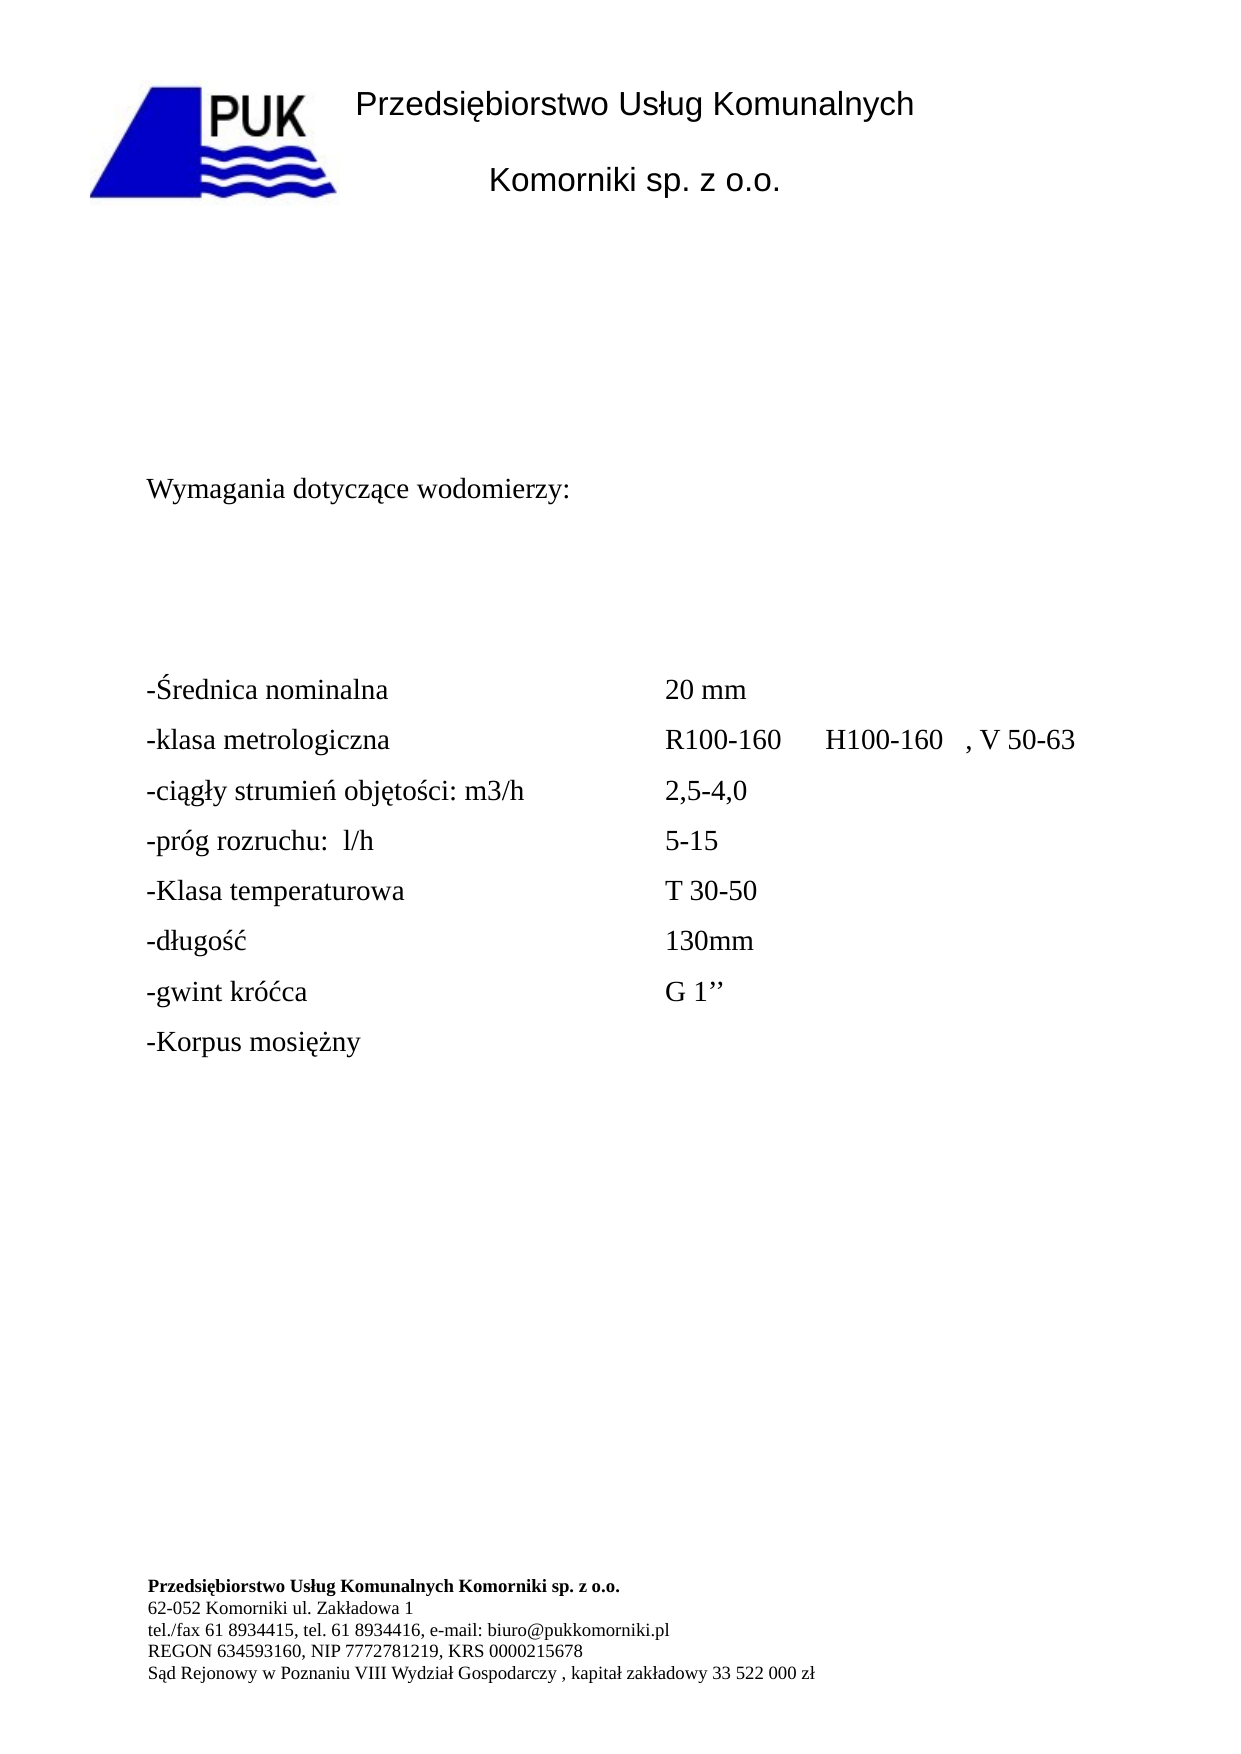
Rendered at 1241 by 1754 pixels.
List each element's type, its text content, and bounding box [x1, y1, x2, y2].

text Wymagania dotyczące wodomierzy: [146, 471, 1122, 504]
text -Korpus mosiężny [146, 1024, 1122, 1058]
text -gwint króćca G 1’’ [146, 974, 1122, 1007]
text -ciągły strumień objętości: m3/h 2,5-4,0 [146, 773, 1122, 806]
text -klasa metrologiczna R100-160 H100-160 , V 50-63 [146, 722, 1122, 756]
text -Średnica nominalna 20 mm [146, 672, 1122, 706]
text -Klasa temperaturowa T 30-50 [146, 873, 1122, 907]
text -długość 130mm [146, 923, 1122, 957]
text -próg rozruchu: l/h 5-15 [146, 823, 1122, 856]
